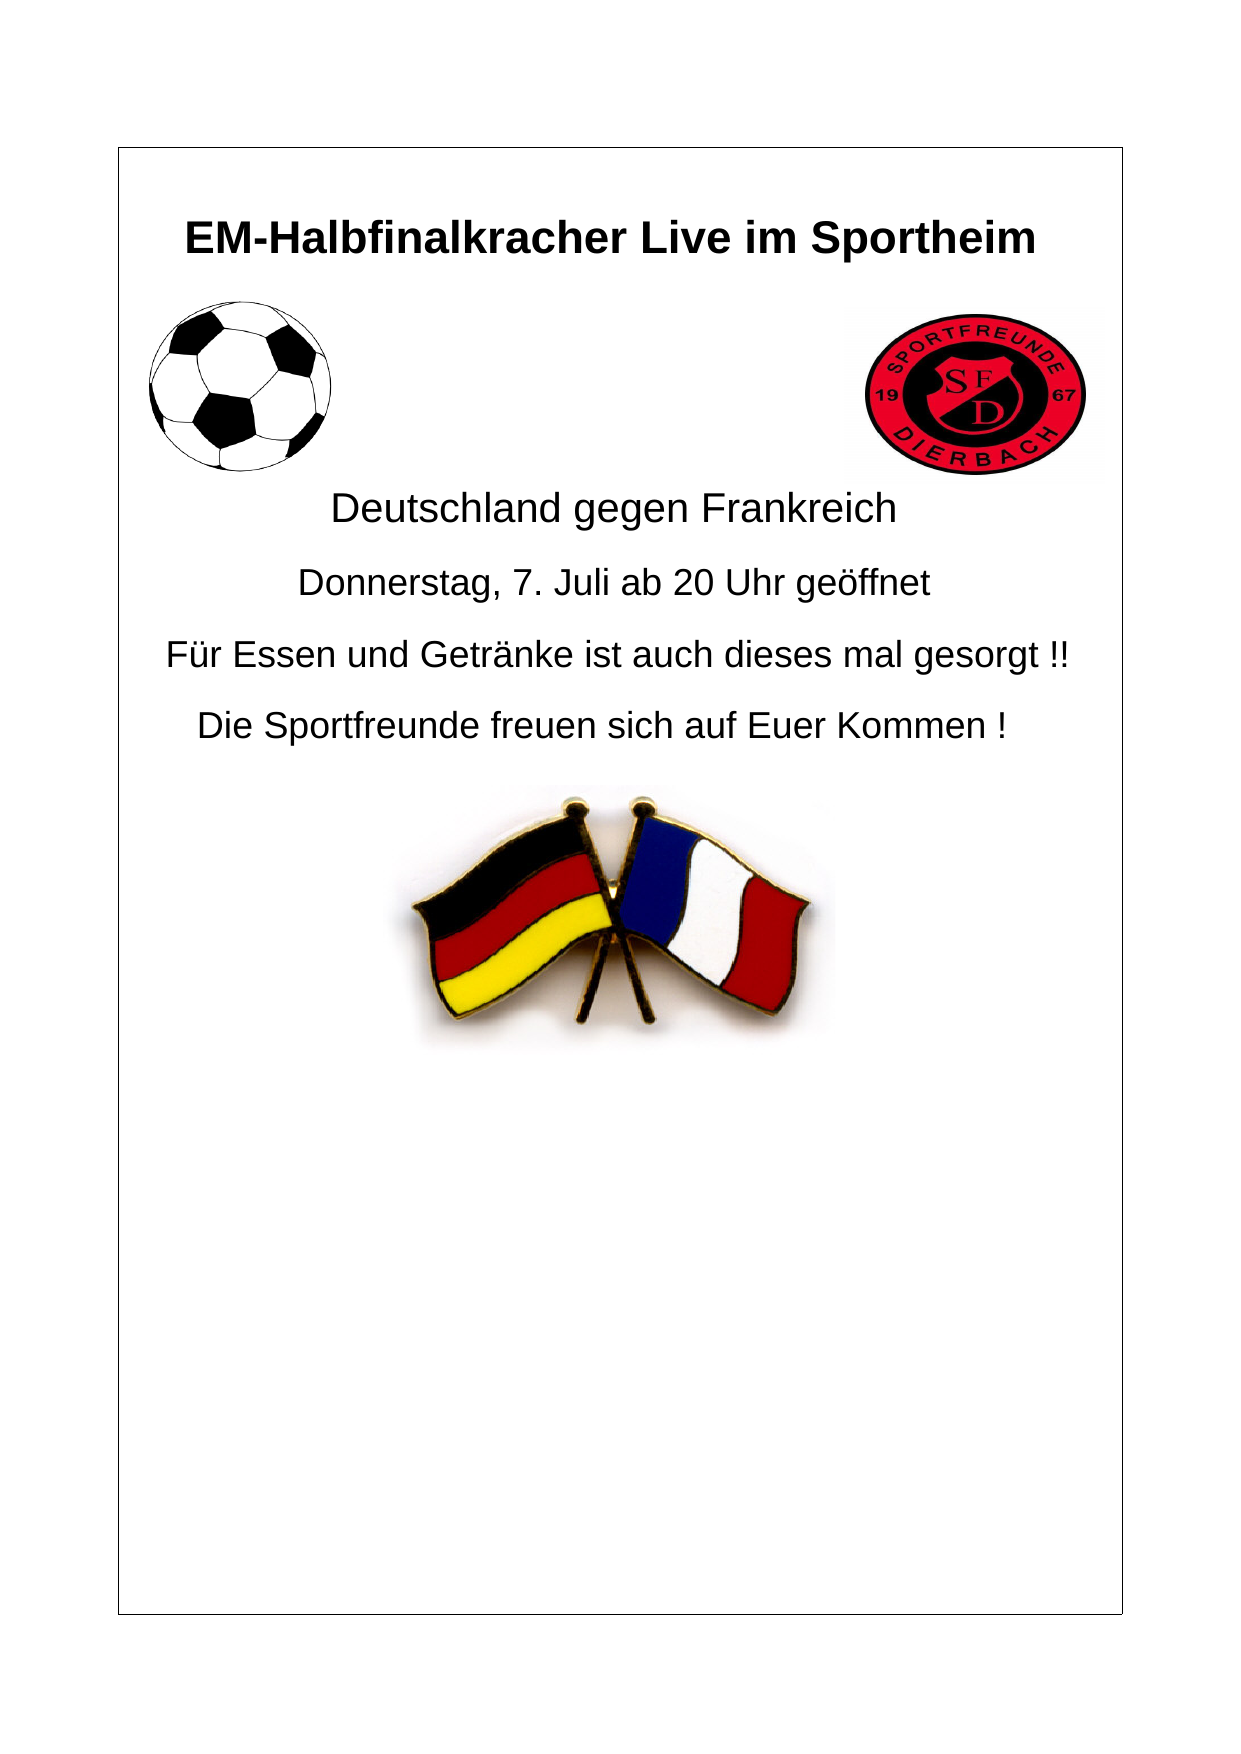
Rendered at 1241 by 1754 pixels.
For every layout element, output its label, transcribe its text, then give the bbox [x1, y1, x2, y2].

picture [383, 785, 836, 1057]
picture [844, 306, 1106, 484]
picture [144, 297, 335, 475]
table_header EM-Halbfinalkracher Live im Sportheim Deutschland gegen Frankreich Donnerstag, 7. Juli ab 20 Uhr geöffnet Für Essen und Getränke ist auch dieses mal gesorgt !! Die Sportfreunde freuen sich auf Euer Kommen ! [119, 148, 1122, 1613]
